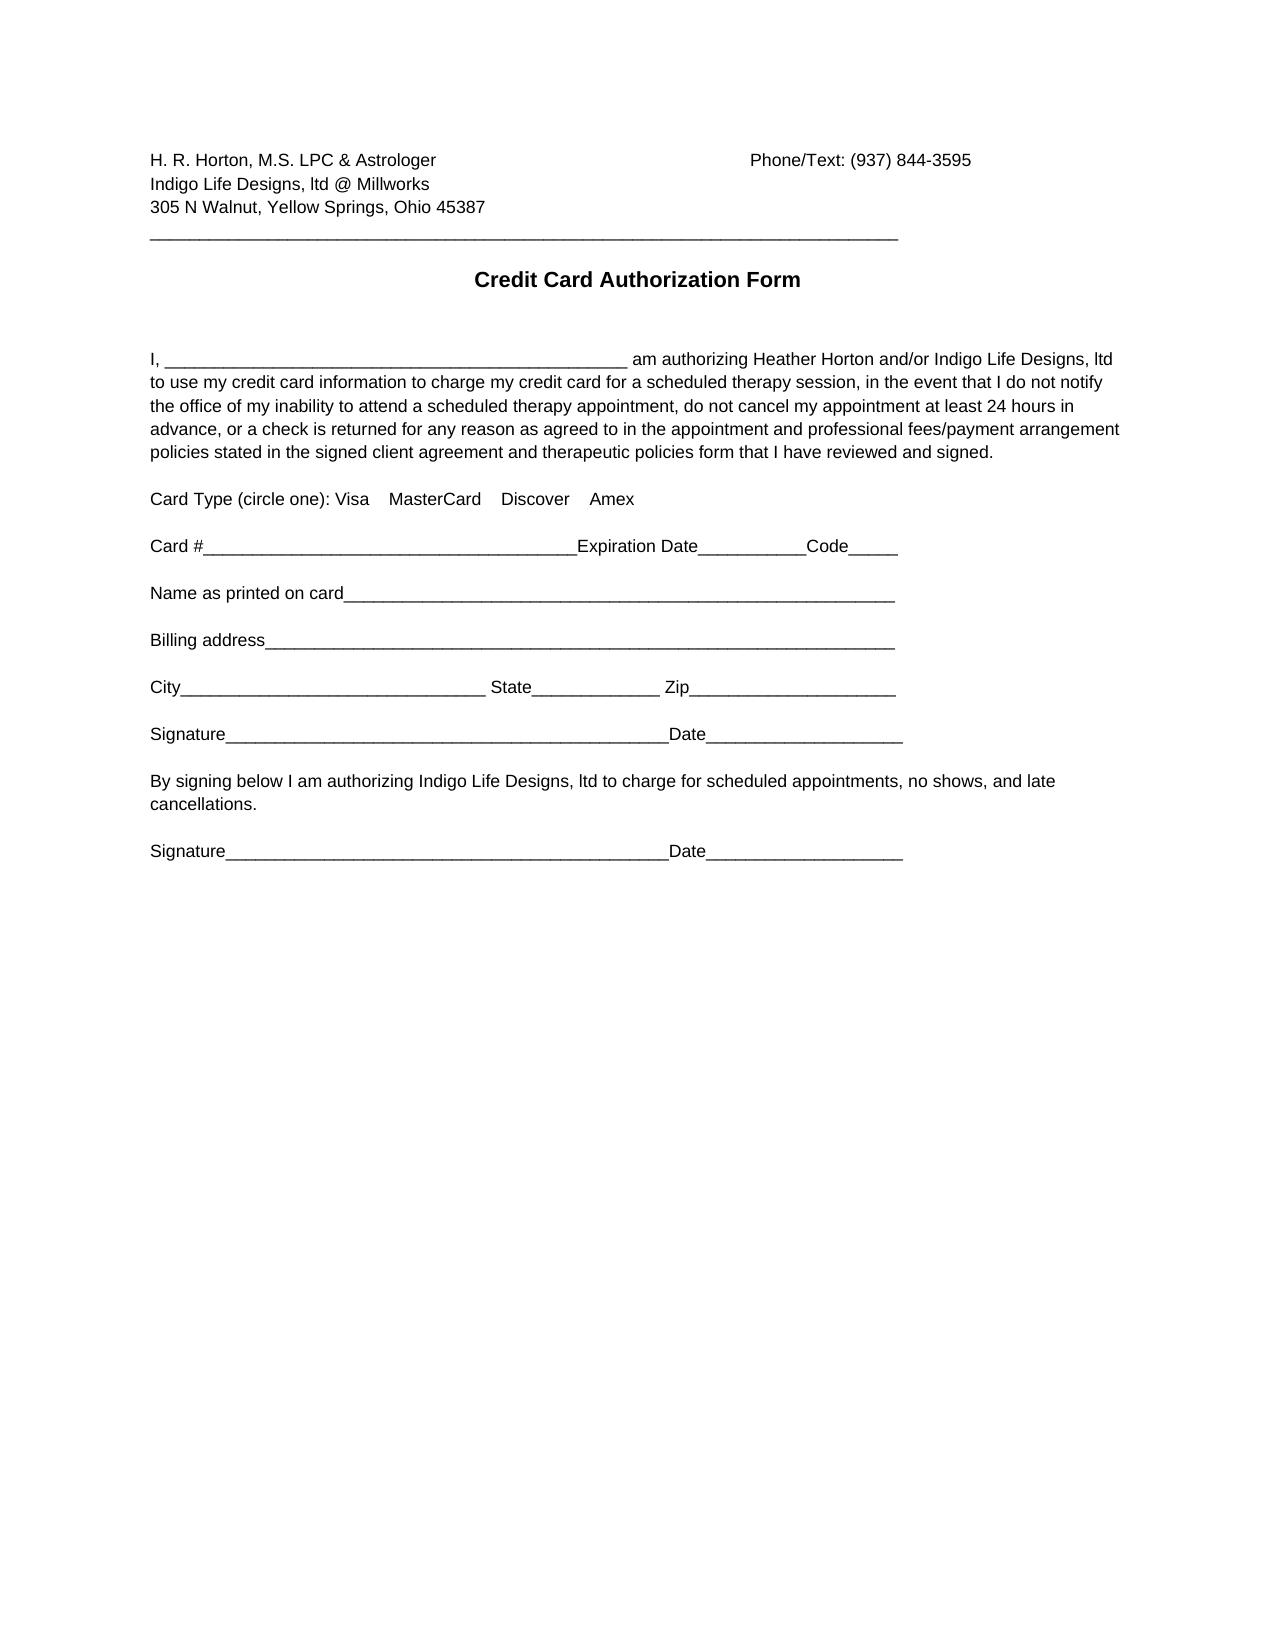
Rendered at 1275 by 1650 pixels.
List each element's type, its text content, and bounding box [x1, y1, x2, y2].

text I, _______________________________________________ am authorizing Heather Horton and/or Indigo Life Designs, ltd to use my credit card information to charge my credit card for a scheduled therapy session, in the event that I do not notify the office of my inability to attend a scheduled therapy appointment, do not cancel my appointment at least 24 hours in advance, or a check is returned for any reason as agreed to in the appointment and professional fees/payment arrangement policies stated in the signed client agreement and therapeutic policies form that I have reviewed and signed. [150, 348, 1125, 463]
text City_______________________________ State_____________ Zip_____________________ [150, 677, 1125, 697]
text Indigo Life Designs, ltd @ Millworks [150, 173, 1125, 194]
text Credit Card Authorization Form [150, 267, 1125, 292]
text H. R. Horton, M.S. LPC & Astrologer Phone/Text: (937) 844-3595 [150, 150, 1125, 170]
text Card Type (circle one): Visa MasterCard Discover Amex [150, 489, 1125, 509]
text ____________________________________________________________________________ [150, 220, 1125, 241]
text Billing address________________________________________________________________ [150, 630, 1125, 650]
text Signature_____________________________________________Date____________________ [150, 723, 1125, 744]
text 305 N Walnut, Yellow Springs, Ohio 45387 [150, 197, 1125, 217]
text Signature_____________________________________________Date____________________ [150, 841, 1125, 861]
text Card #______________________________________Expiration Date___________Code_____ [150, 536, 1125, 556]
text By signing below I am authorizing Indigo Life Designs, ltd to charge for scheduled appointments, no shows, and late cancellations. [150, 770, 1125, 814]
text Name as printed on card________________________________________________________ [150, 583, 1125, 603]
